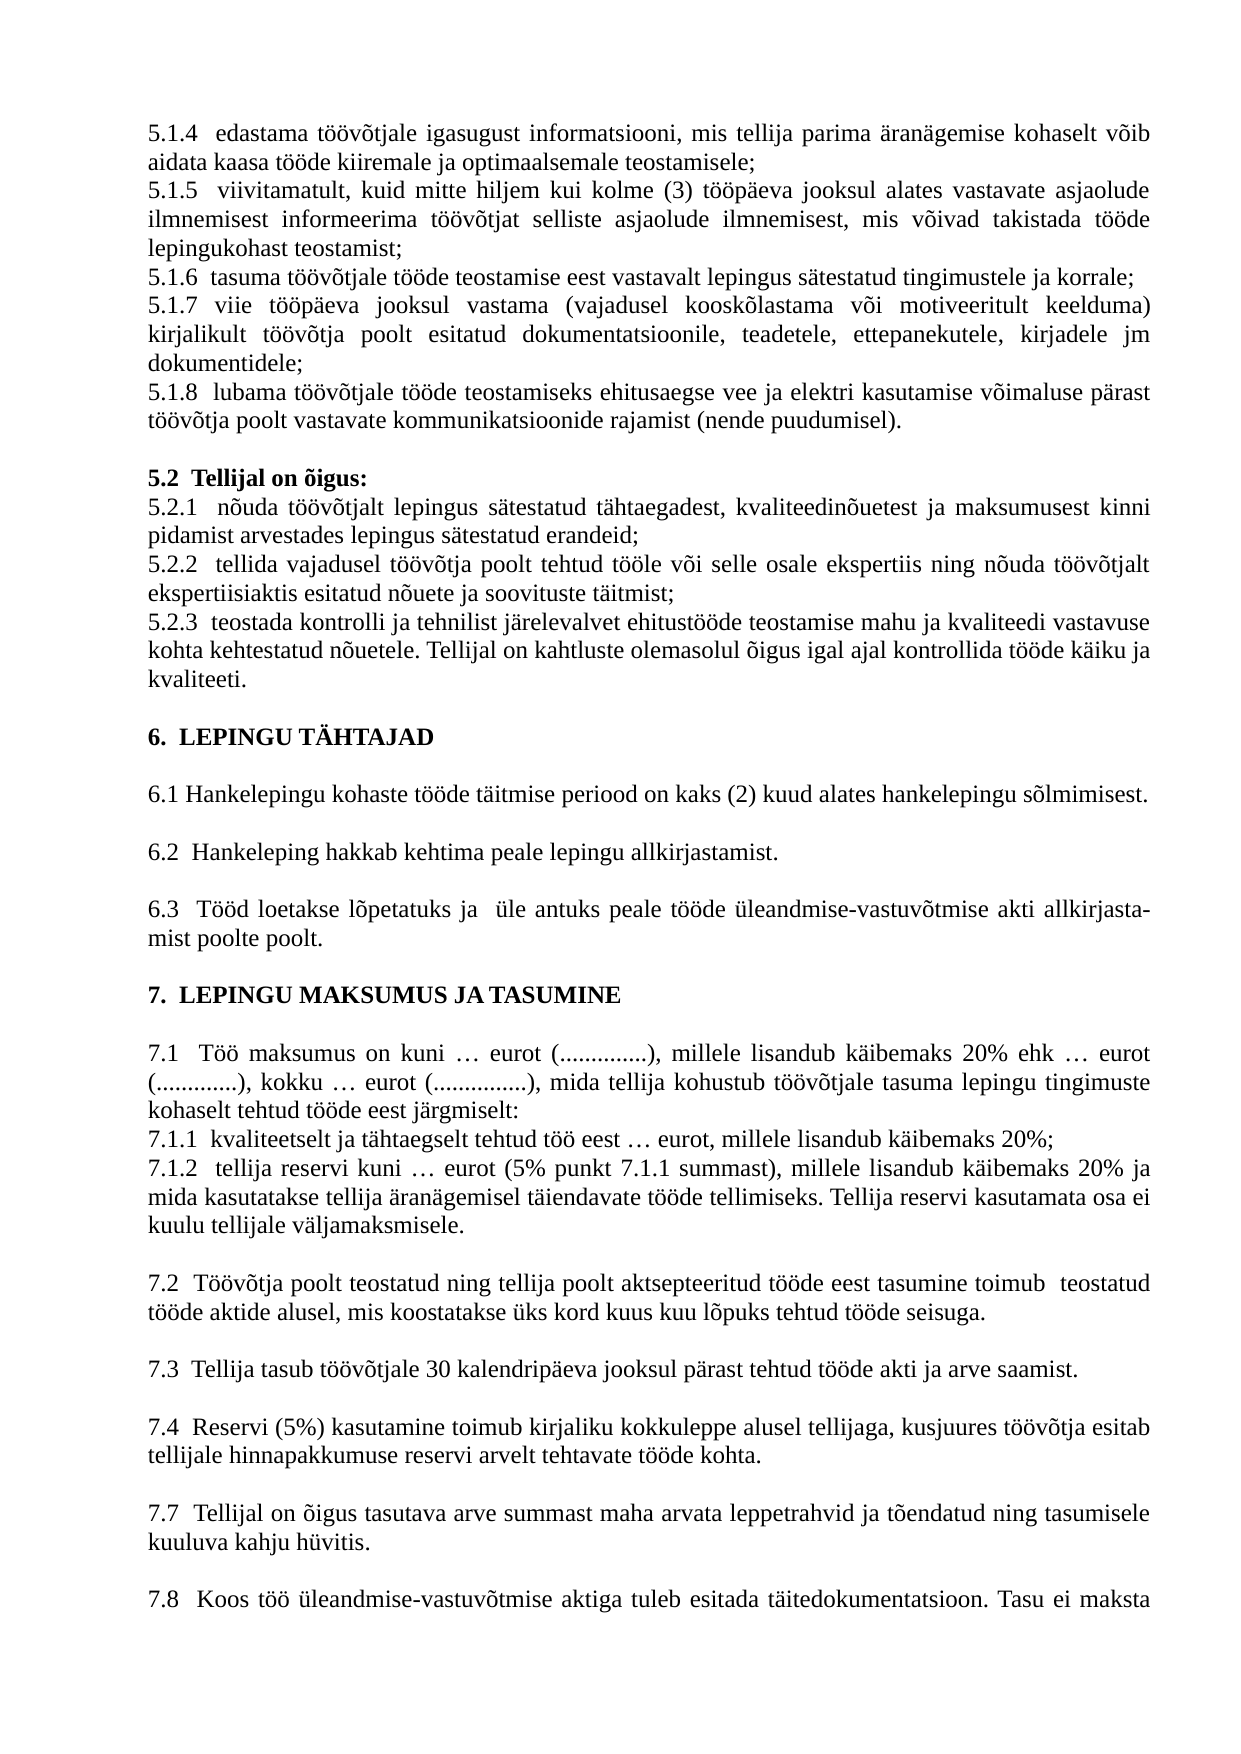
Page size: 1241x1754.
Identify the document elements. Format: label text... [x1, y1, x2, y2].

text 7.8 Koos töö üleandmise-vastuvõtmise aktiga tuleb esitada täitedokumentatsioon. Tasu ei maksta [148, 1584, 1152, 1613]
text 7.4 Reservi (5%) kasutamine toimub kirjaliku kokkuleppe alusel tellijaga, kusjuures töövõtja esitab tellijale hinnapakkumuse reservi arvelt tehtavate tööde kohta. [148, 1412, 1152, 1469]
text 6.1 Hankelepingu kohaste tööde täitmise periood on kaks (2) kuud alates hankelepingu sõlmimisest. [148, 779, 1152, 808]
text 5.1.8 lubama töövõtjale tööde teostamiseks ehitusaegse vee ja elektri kasutamise võimaluse pärast töövõtja poolt vastavate kommunikatsioonide rajamist (nende puudumisel). [148, 377, 1152, 434]
text 7.1.2 tellija reservi kuni … eurot (5% punkt 7.1.1 summast), millele lisandub käibemaks 20% ja mida kasutatakse tellija äranägemisel täiendavate tööde tellimiseks. Tellija reservi kasutamata osa ei kuulu tellijale väljamaksmisele. [148, 1153, 1152, 1239]
text 5.2.3 teostada kontrolli ja tehnilist järelevalvet ehitustööde teostamise mahu ja kvaliteedi vastavuse kohta kehtestatud nõuetele. Tellijal on kahtluste olemasolul õigus igal ajal kontrollida tööde käiku ja kvaliteeti. [148, 607, 1152, 693]
text 5.1.7 viie tööpäeva jooksul vastama (vajadusel kooskõlastama või motiveeritult keelduma) kirjalikult töövõtja poolt esitatud dokumentatsioonile, teadetele, ettepanekutele, kirjadele jm dokumentidele; [148, 291, 1152, 377]
text 7. LEPINGU MAKSUMUS JA TASUMINE [148, 981, 1152, 1009]
text 5.1.5 viivitamatult, kuid mitte hiljem kui kolme (3) tööpäeva jooksul alates vastavate asjaolude ilmnemisest informeerima töövõtjat selliste asjaolude ilmnemisest, mis võivad takistada tööde lepingukohast teostamist; [148, 176, 1152, 262]
text 7.2 Töövõtja poolt teostatud ning tellija poolt aktsepteeritud tööde eest tasumine toimub teostatud tööde aktide alusel, mis koostatakse üks kord kuus kuu lõpuks tehtud tööde seisuga. [148, 1268, 1152, 1326]
text 7.1.1 kvaliteetselt ja tähtaegselt tehtud töö eest … eurot, millele lisandub käibemaks 20%; [148, 1124, 1152, 1153]
text 6.3 Tööd loetakse lõpetatuks ja üle antuks peale tööde üleandmise-vastuvõtmise akti allkirjasta-mist poolte poolt. [148, 894, 1152, 952]
text 7.3 Tellija tasub töövõtjale 30 kalendripäeva jooksul pärast tehtud tööde akti ja arve saamist. [148, 1354, 1152, 1383]
text 5.1.6 tasuma töövõtjale tööde teostamise eest vastavalt lepingus sätestatud tingimustele ja korrale; [148, 262, 1152, 291]
text 5.2 Tellijal on õigus: [148, 463, 1152, 492]
text 6.2 Hankeleping hakkab kehtima peale lepingu allkirjastamist. [148, 837, 1152, 866]
text 7.1 Töö maksumus on kuni … eurot (..............), millele lisandub käibemaks 20% ehk … eurot (.............), kokku … eurot (...............), mida tellija kohustub töövõtjale tasuma lepingu tingimuste kohaselt tehtud tööde eest järgmiselt: [148, 1038, 1152, 1124]
text 6. LEPINGU TÄHTAJAD [148, 722, 1152, 751]
text 5.1.4 edastama töövõtjale igasugust informatsiooni, mis tellija parima äranägemise kohaselt võib aidata kaasa tööde kiiremale ja optimaalsemale teostamisele; [148, 118, 1152, 176]
text 5.2.1 nõuda töövõtjalt lepingus sätestatud tähtaegadest, kvaliteedinõuetest ja maksumusest kinni pidamist arvestades lepingus sätestatud erandeid; [148, 492, 1152, 549]
text 5.2.2 tellida vajadusel töövõtja poolt tehtud tööle või selle osale ekspertiis ning nõuda töövõtjalt ekspertiisiaktis esitatud nõuete ja soovituste täitmist; [148, 549, 1152, 607]
text 7.7 Tellijal on õigus tasutava arve summast maha arvata leppetrahvid ja tõendatud ning tasumisele kuuluva kahju hüvitis. [148, 1498, 1152, 1556]
